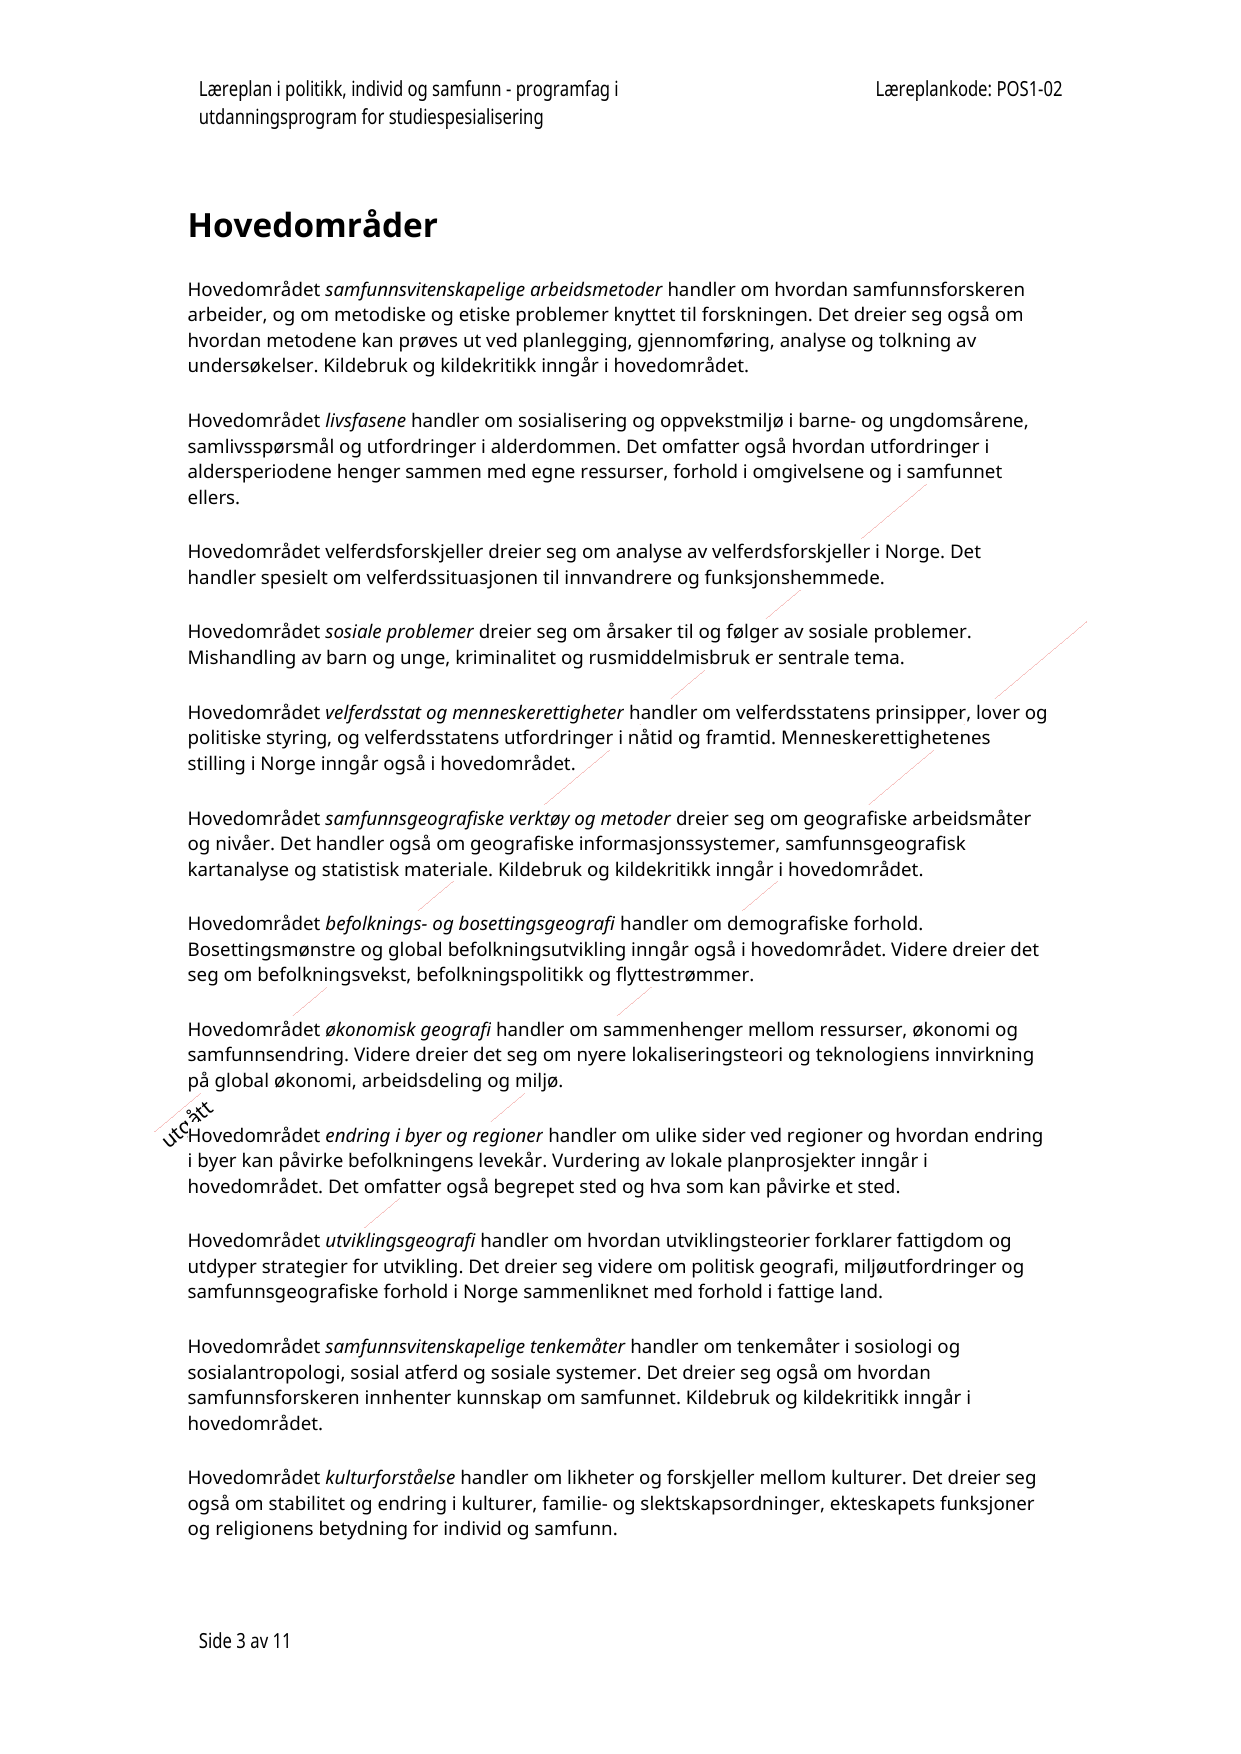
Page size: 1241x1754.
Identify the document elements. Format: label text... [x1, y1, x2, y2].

text Hovedområdet befolknings- og bosettingsgeografi handler om demografiske forhold. Bosettingsmønstre og global befolkningsutvikling inngår også i hovedområdet. Videre dreier det seg om befolkningsvekst, befolkningspolitikk og flyttestrømmer. [754, 911, 1053, 987]
text Hovedområdet velferdsforskjeller dreier seg om analyse av velferdsforskjeller i Norge. Det handler spesielt om velferdssituasjonen til innvandrere og funksjonshemmede. [885, 539, 1053, 590]
text Hovedområdet utviklingsgeografi handler om hvordan utviklingsteorier forklarer fattigdom og utdyper strategier for utvikling. Det dreier seg videre om politisk geografi, miljøutfordringer og samfunnsgeografiske forhold i Norge sammenliknet med forhold i fattige land. [883, 1228, 1053, 1304]
text Hovedområdet velferdsstat og menneskerettigheter handler om velferdsstatens prinsipper, lover og politiske styring, og velferdsstatens utfordringer i nåtid og framtid. Menneskerettighetenes stilling i Norge inngår også i hovedområdet. [580, 750, 932, 776]
text Hovedområdet samfunnsvitenskapelige arbeidsmetoder handler om hvordan samfunnsforskeren arbeider, og om metodiske og etiske problemer knyttet til forskningen. Det dreier seg også om hvordan metodene kan prøves ut ved planlegging, gjennomføring, analyse og tolkning av undersøkelser. Kildebruk og kildekritikk inngår i hovedområdet. [749, 276, 1053, 378]
text Hovedområdet sosiale problemer dreier seg om årsaker til og følger av sosiale problemer. Mishandling av barn og unge, kriminalitet og rusmiddelmisbruk er sentrale tema. [905, 619, 1053, 670]
text Hovedområdet endring i byer og regioner handler om ulike sider ved regioner og hvordan endring i byer kan påvirke befolkningens levekår. Vurdering av lokale planprosjekter inngår i hovedområdet. Det omfatter også begrepet sted og hva som kan påvirke et sted. [461, 1122, 1053, 1198]
text Hovedområdet samfunnsgeografiske verktøy og metoder dreier seg om geografiske arbeidsmåter og nivåer. Det handler også om geografiske informasjonssystemer, samfunnsgeografisk kartanalyse og statistisk materiale. Kildebruk og kildekritikk inngår i hovedområdet. [929, 805, 1053, 881]
subtitle Hovedområder [447, 156, 1053, 247]
text Hovedområdet økonomisk geografi handler om sammenhenger mellom ressurser, økonomi og samfunnsendring. Videre dreier det seg om nyere lokaliseringsteori og teknologiens innvirkning på global økonomi, arbeidsdeling og miljø. [563, 1016, 1053, 1093]
text Hovedområdet velferdsstat og menneskerettigheter handler om velferdsstatens prinsipper, lover og politiske styring, og velferdsstatens utfordringer i nåtid og framtid. Menneskerettighetenes stilling i Norge inngår også i hovedområdet. [904, 724, 1053, 776]
text Hovedområdet samfunnsvitenskapelige tenkemåter handler om tenkemåter i sosiologi og sosialantropologi, sosial atferd og sosiale systemer. Det dreier seg også om hvordan samfunnsforskeren innhenter kunnskap om samfunnet. Kildebruk og kildekritikk inngår i hovedområdet. [187, 1333, 1053, 1436]
text Hovedområdet kulturforståelse handler om likheter og forskjeller mellom kulturer. Det dreier seg også om stabilitet og endring i kulturer, familie- og slektskapsordninger, ekteskapets funksjoner og religionens betydning for individ og samfunn. [618, 1465, 1053, 1541]
text Hovedområdet livsfasene handler om sosialisering og oppvekstmiljø i barne- og ungdomsårene, samlivsspørsmål og utfordringer i alderdommen. Det omfatter også hvordan utfordringer i aldersperiodene henger sammen med egne ressurser, forhold i omgivelsene og i samfunnet ellers. [187, 407, 1053, 509]
